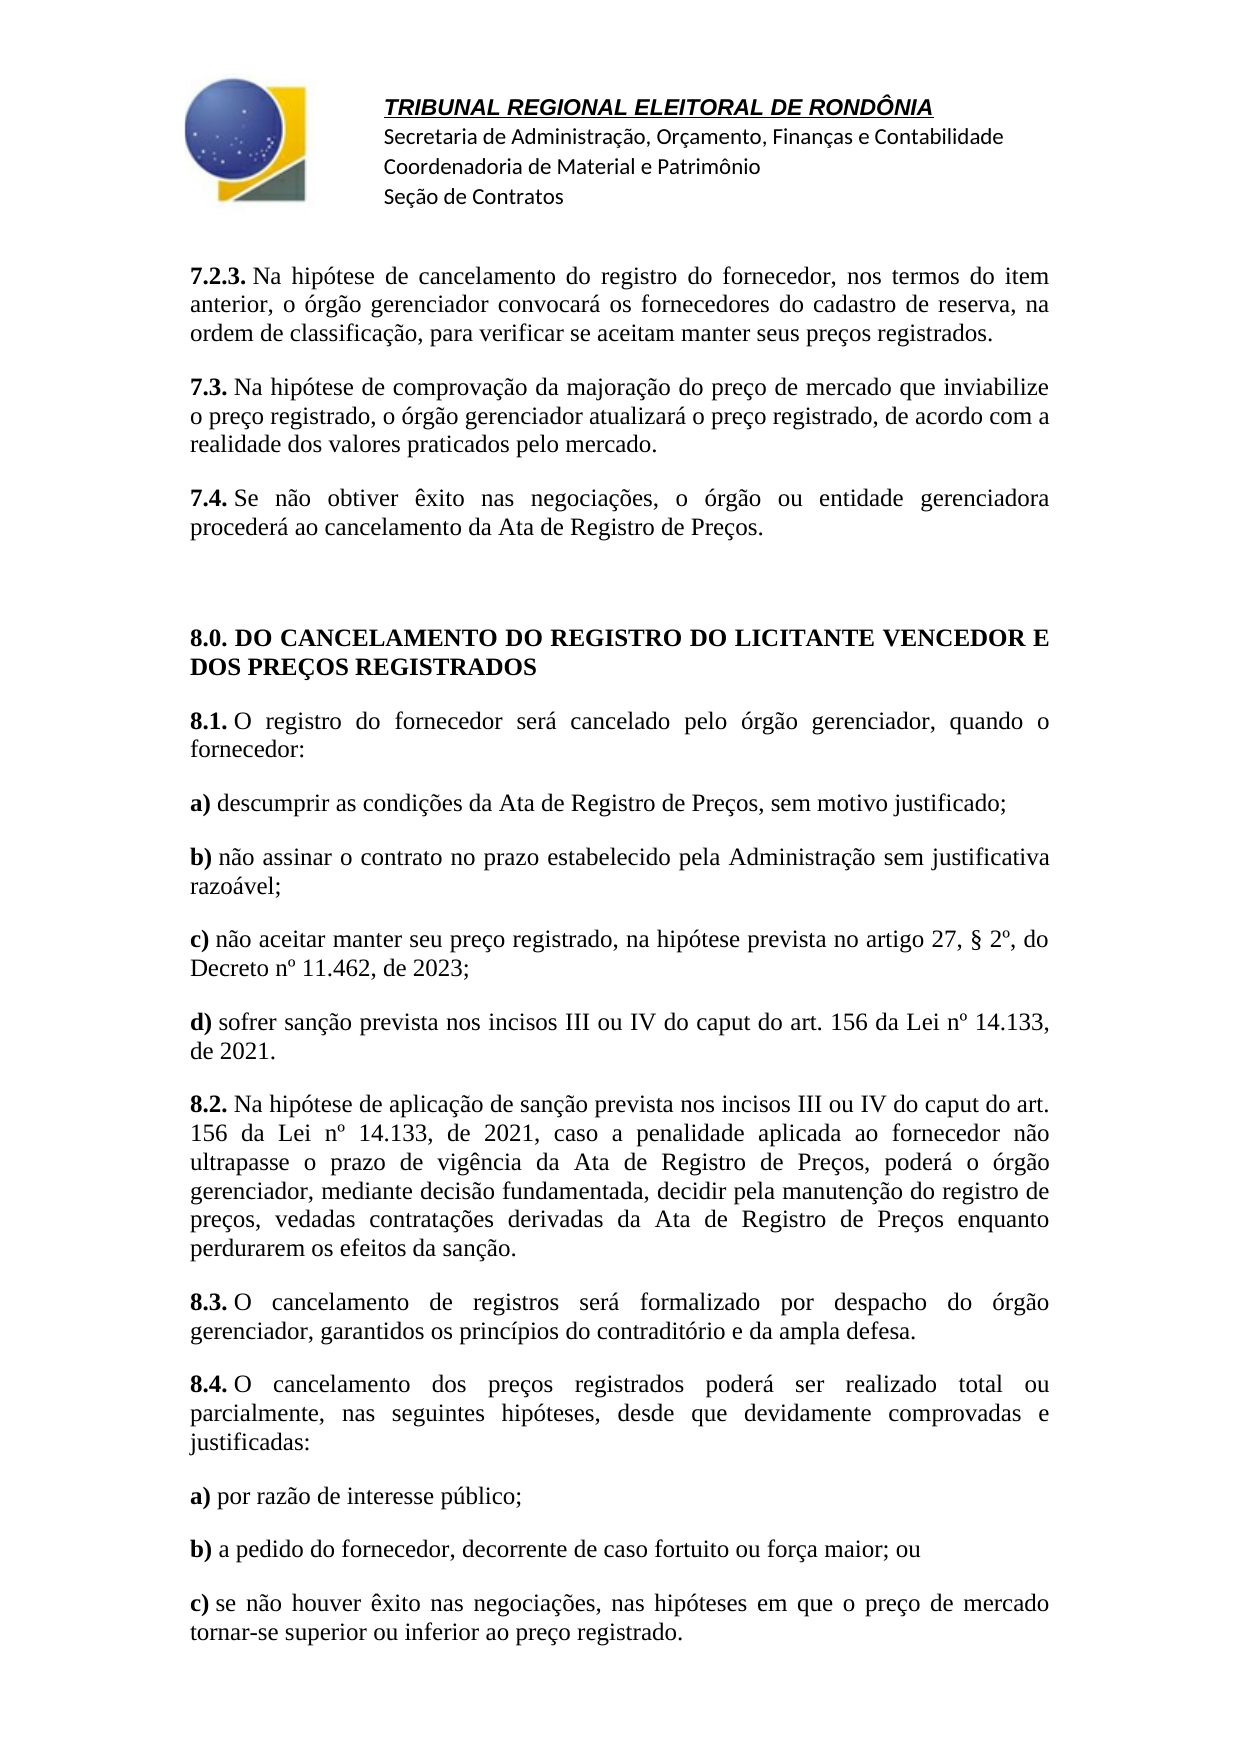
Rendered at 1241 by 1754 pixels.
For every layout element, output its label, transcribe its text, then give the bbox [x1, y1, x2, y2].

text a) por razão de interesse público; [190, 1481, 1051, 1509]
text d) sofrer sanção prevista nos incisos III ou IV do caput do art. 156 da Lei nº 14.133, de 2021. [190, 1007, 1051, 1064]
text 7.3. Na hipótese de comprovação da majoração do preço de mercado que inviabilize o preço registrado, o órgão gerenciador atualizará o preço registrado, de acordo com a realidade dos valores praticados pelo mercado. [190, 372, 1051, 458]
text 8.0. DO CANCELAMENTO DO REGISTRO DO LICITANTE VENCEDOR E DOS PREÇOS REGISTRADOS [190, 623, 1051, 681]
text a) descumprir as condições da Ata de Registro de Preços, sem motivo justificado; [190, 788, 1051, 817]
text 8.3. O cancelamento de registros será formalizado por despacho do órgão gerenciador, garantidos os princípios do contraditório e da ampla defesa. [190, 1287, 1051, 1344]
text 7.4. Se não obtiver êxito nas negociações, o órgão ou entidade gerenciadora procederá ao cancelamento da Ata de Registro de Preços. [190, 483, 1051, 541]
text c) não aceitar manter seu preço registrado, na hipótese prevista no artigo 27, § 2º, do Decreto nº 11.462, de 2023; [190, 924, 1051, 982]
text b) não assinar o contrato no prazo estabelecido pela Administração sem justificativa razoável; [190, 842, 1051, 899]
text c) se não houver êxito nas negociações, nas hipóteses em que o preço de mercado tornar-se superior ou inferior ao preço registrado. [190, 1588, 1051, 1646]
text 8.1. O registro do fornecedor será cancelado pelo órgão gerenciador, quando o fornecedor: [190, 706, 1051, 763]
text 7.2.3. Na hipótese de cancelamento do registro do fornecedor, nos termos do item anterior, o órgão gerenciador convocará os fornecedores do cadastro de reserva, na ordem de classificação, para verificar se aceitam manter seus preços registrados. [190, 261, 1051, 347]
text b) a pedido do fornecedor, decorrente de caso fortuito ou força maior; ou [190, 1534, 1051, 1563]
text 8.2. Na hipótese de aplicação de sanção prevista nos incisos III ou IV do caput do art. 156 da Lei nº 14.133, de 2021, caso a penalidade aplicada ao fornecedor não ultrapasse o prazo de vigência da Ata de Registro de Preços, poderá o órgão gerenciador, mediante decisão fundamentada, decidir pela manutenção do registro de preços, vedadas contratações derivadas da Ata de Registro de Preços enquanto perdurarem os efeitos da sanção. [190, 1089, 1051, 1262]
text 8.4. O cancelamento dos preços registrados poderá ser realizado total ou parcialmente, nas seguintes hipóteses, desde que devidamente comprovadas e justificadas: [190, 1369, 1051, 1456]
